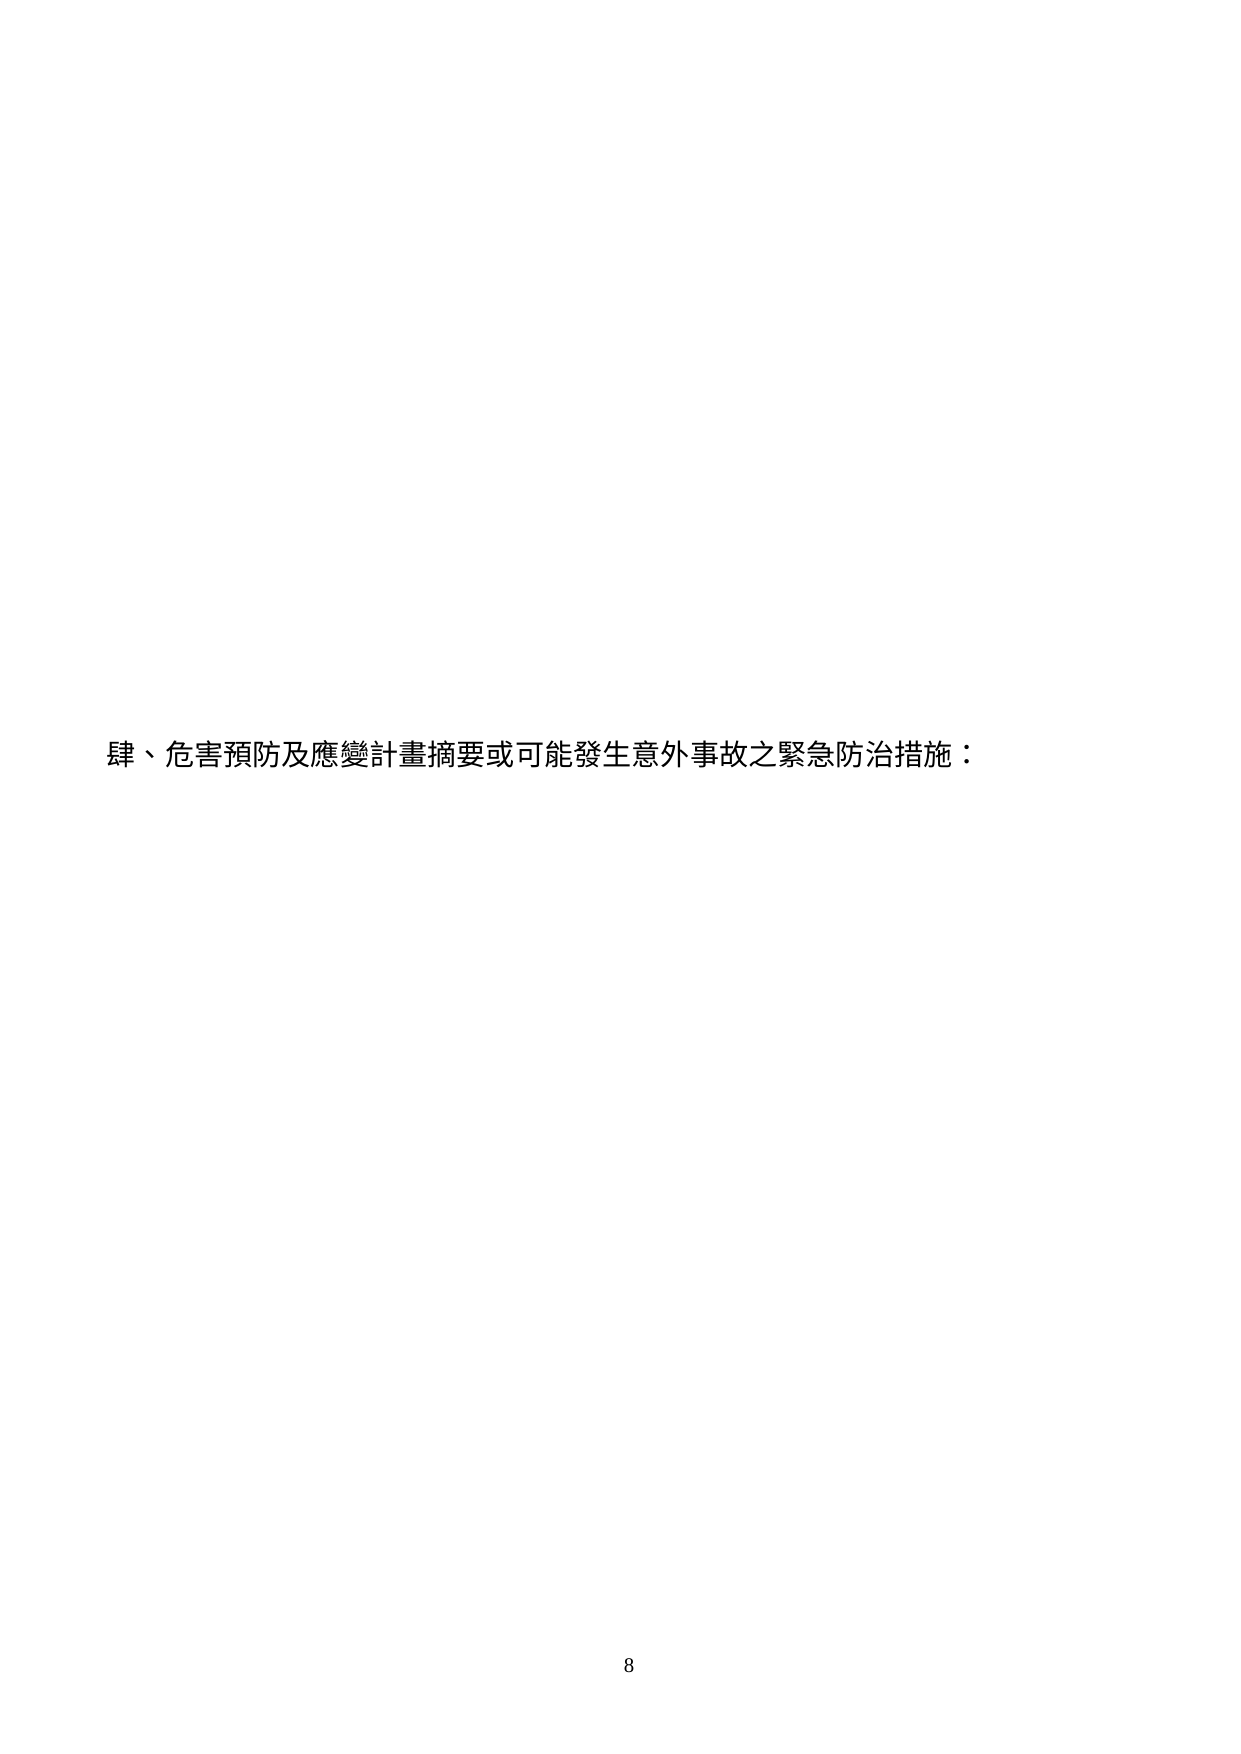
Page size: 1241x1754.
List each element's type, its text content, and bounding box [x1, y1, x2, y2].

text 肆、危害預防及應變計畫摘要或可能發生意外事故之緊急防治措施： [106, 732, 1152, 774]
